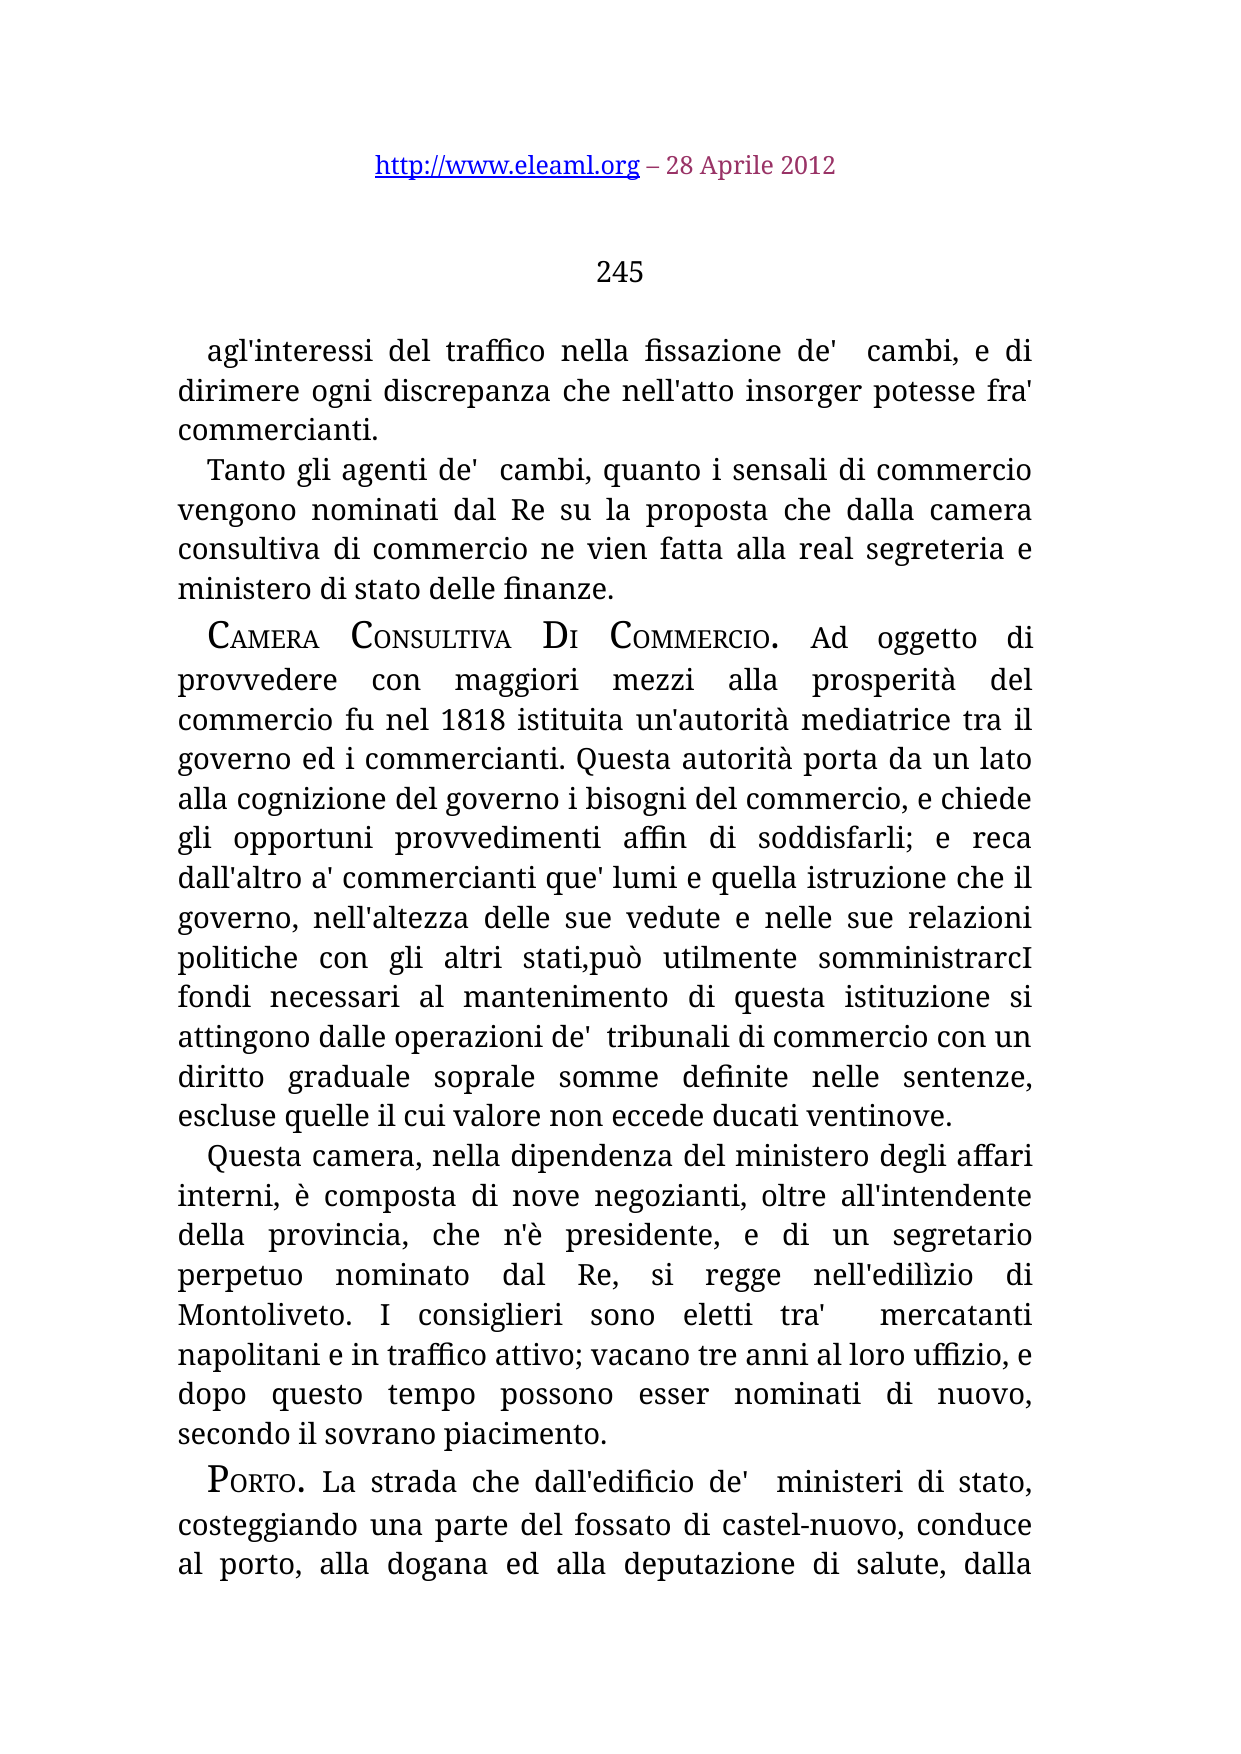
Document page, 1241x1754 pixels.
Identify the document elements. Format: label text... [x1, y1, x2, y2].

text Camera Consultiva Di Commercio. Ad oggetto di provvedere con maggiori mezzi alla prosperità del commercio fu nel 1818 istituita un'autorità mediatrice tra il governo ed i commercianti. Questa autorità porta da un lato alla cognizione del governo i bisogni del commercio, e chiede gli opportuni provvedimenti affin di soddisfarli; e reca dall'altro a' commercianti que' lumi e quella istruzione che il governo, nell'altezza delle sue vedute e nelle sue relazioni politiche con gli altri stati,può utilmente somministrarcI fondi necessari al mantenimento di questa istituzione si attingono dalle operazioni de' tribunali di commercio con un diritto graduale soprale somme definite nelle sentenze, escluse quelle il cui valore non eccede ducati ventinove. [177, 608, 1033, 1135]
text agl'interessi del traffico nella fissazione de' cambi, e di dirimere ogni discrepanza che nell'atto insorger potesse fra' commercianti. [177, 330, 1033, 449]
text Porto. La strada che dall'edificio de' ministeri di stato, costeggiando una parte del fossato di castel-nuovo, conduce al porto, alla dogana ed alla deputazione di salute, dalla [177, 1453, 1033, 1583]
text Tanto gli agenti de' cambi, quanto i sensali di commercio vengono nominati dal Re su la proposta che dalla camera consultiva di commercio ne vien fatta alla real segreteria e ministero di stato delle finanze. [177, 449, 1033, 608]
text 245 [177, 251, 1033, 291]
text Questa camera, nella dipendenza del ministero degli affari interni, è composta di nove negozianti, oltre all'intendente della provincia, che n'è presidente, e di un segretario perpetuo nominato dal Re, si regge nell'edilìzio di Montoliveto. I consiglieri sono eletti tra' mercatanti napolitani e in traffico attivo; vacano tre anni al loro uffizio, e dopo questo tempo possono esser nominati di nuovo, secondo il sovrano piacimento. [177, 1135, 1033, 1453]
